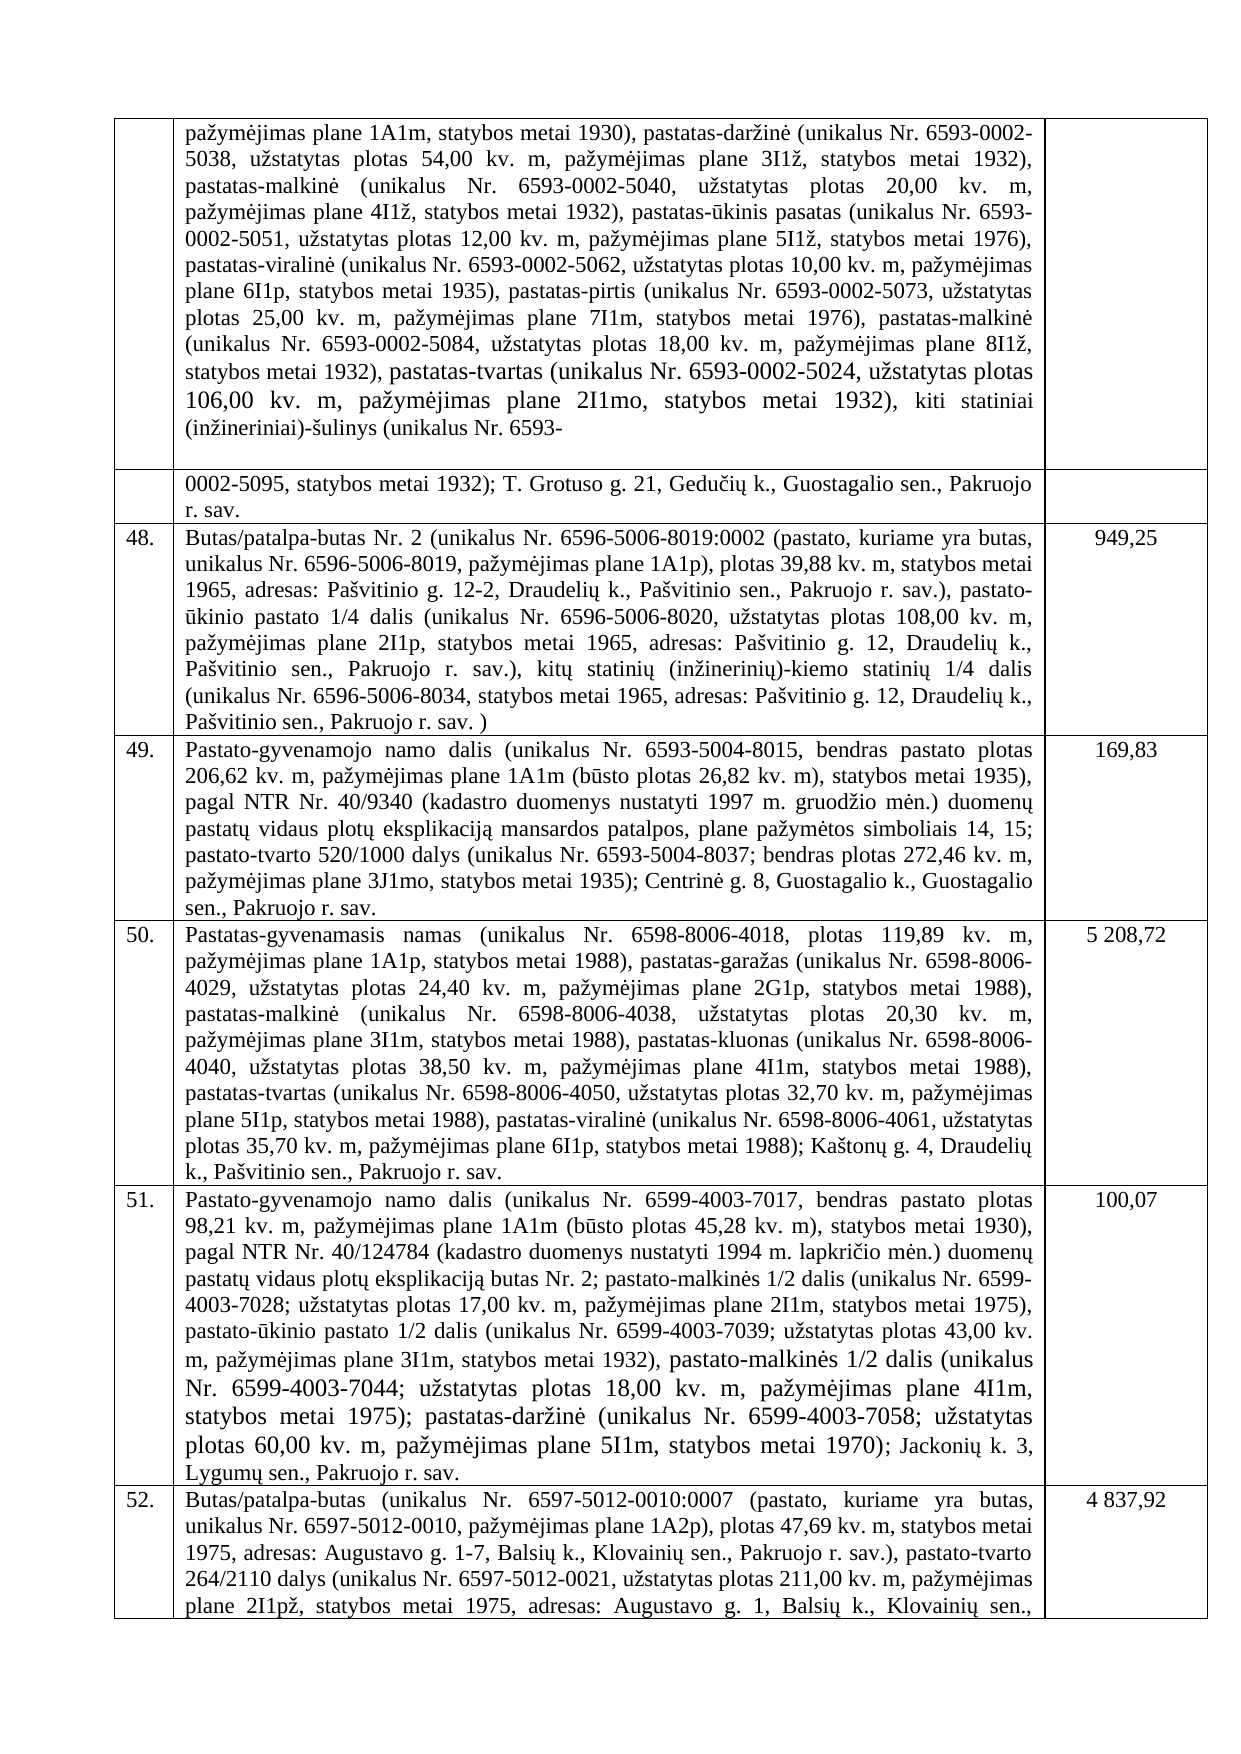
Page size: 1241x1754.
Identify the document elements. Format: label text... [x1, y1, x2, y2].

table_cell 169,83 [1046, 736, 1207, 920]
table_cell 5 208,72 [1046, 921, 1207, 1185]
table_cell 0002-5095, statybos metai 1932); T. Grotuso g. 21, Gedučių k., Guostagalio sen., Pakruojo r. sav. [174, 470, 1044, 523]
table_cell Butas/patalpa-butas (unikalus Nr. 6597-5012-0010:0007 (pastato, kuriame yra butas, unikalus Nr. 6597-5012-0010, pažymėjimas plane 1A2p), plotas 47,69 kv. m, statybos metai 1975, adresas: Augustavo g. 1-7, Balsių k., Klovainių sen., Pakruojo r. sav.), pastato-tvarto 264/2110 dalys (unikalus Nr. 6597-5012-0021, užstatytas plotas 211,00 kv. m, pažymėjimas plane 2I1pž, statybos metai 1975, adresas: Augustavo g. 1, Balsių k., Klovainių sen., [174, 1486, 1044, 1618]
table_cell [1046, 119, 1207, 469]
table_cell 51. [115, 1186, 173, 1485]
table_cell Pastatas-gyvenamasis namas (unikalus Nr. 6598-8006-4018, plotas 119,89 kv. m, pažymėjimas plane 1A1p, statybos metai 1988), pastatas-garažas (unikalus Nr. 6598-8006-4029, užstatytas plotas 24,40 kv. m, pažymėjimas plane 2G1p, statybos metai 1988), pastatas-malkinė (unikalus Nr. 6598-8006-4038, užstatytas plotas 20,30 kv. m, pažymėjimas plane 3I1m, statybos metai 1988), pastatas-kluonas (unikalus Nr. 6598-8006-4040, užstatytas plotas 38,50 kv. m, pažymėjimas plane 4I1m, statybos metai 1988), pastatas-tvartas (unikalus Nr. 6598-8006-4050, užstatytas plotas 32,70 kv. m, pažymėjimas plane 5I1p, statybos metai 1988), pastatas-viralinė (unikalus Nr. 6598-8006-4061, užstatytas plotas 35,70 kv. m, pažymėjimas plane 6I1p, statybos metai 1988); Kaštonų g. 4, Draudelių k., Pašvitinio sen., Pakruojo r. sav. [174, 921, 1044, 1185]
table_cell Pastato-gyvenamojo namo dalis (unikalus Nr. 6593-5004-8015, bendras pastato plotas 206,62 kv. m, pažymėjimas plane 1A1m (būsto plotas 26,82 kv. m), statybos metai 1935), pagal NTR Nr. 40/9340 (kadastro duomenys nustatyti 1997 m. gruodžio mėn.) duomenų pastatų vidaus plotų eksplikaciją mansardos patalpos, plane pažymėtos simboliais 14, 15; pastato-tvarto 520/1000 dalys (unikalus Nr. 6593-5004-8037; bendras plotas 272,46 kv. m, pažymėjimas plane 3J1mo, statybos metai 1935); Centrinė g. 8, Guostagalio k., Guostagalio sen., Pakruojo r. sav. [174, 736, 1044, 920]
table_cell 4 837,92 [1046, 1486, 1207, 1618]
table_cell 48. [115, 524, 173, 734]
table_cell 52. [115, 1486, 173, 1618]
table_cell pažymėjimas plane 1A1m, statybos metai 1930), pastatas-daržinė (unikalus Nr. 6593-0002-5038, užstatytas plotas 54,00 kv. m, pažymėjimas plane 3I1ž, statybos metai 1932), pastatas-malkinė (unikalus Nr. 6593-0002-5040, užstatytas plotas 20,00 kv. m, pažymėjimas plane 4I1ž, statybos metai 1932), pastatas-ūkinis pasatas (unikalus Nr. 6593-0002-5051, užstatytas plotas 12,00 kv. m, pažymėjimas plane 5I1ž, statybos metai 1976), pastatas-viralinė (unikalus Nr. 6593-0002-5062, užstatytas plotas 10,00 kv. m, pažymėjimas plane 6I1p, statybos metai 1935), pastatas-pirtis (unikalus Nr. 6593-0002-5073, užstatytas plotas 25,00 kv. m, pažymėjimas plane 7I1m, statybos metai 1976), pastatas-malkinė (unikalus Nr. 6593-0002-5084, užstatytas plotas 18,00 kv. m, pažymėjimas plane 8I1ž, statybos metai 1932), pastatas-tvartas (unikalus Nr. 6593-0002-5024, užstatytas plotas 106,00 kv. m, pažymėjimas plane 2I1mo, statybos metai 1932), kiti statiniai (inžineriniai)-šulinys (unikalus Nr. 6593- [174, 119, 1044, 469]
table_cell 49. [115, 736, 173, 920]
table_cell Butas/patalpa-butas Nr. 2 (unikalus Nr. 6596-5006-8019:0002 (pastato, kuriame yra butas, unikalus Nr. 6596-5006-8019, pažymėjimas plane 1A1p), plotas 39,88 kv. m, statybos metai 1965, adresas: Pašvitinio g. 12-2, Draudelių k., Pašvitinio sen., Pakruojo r. sav.), pastato-ūkinio pastato 1/4 dalis (unikalus Nr. 6596-5006-8020, užstatytas plotas 108,00 kv. m, pažymėjimas plane 2I1p, statybos metai 1965, adresas: Pašvitinio g. 12, Draudelių k., Pašvitinio sen., Pakruojo r. sav.), kitų statinių (inžinerinių)-kiemo statinių 1/4 dalis (unikalus Nr. 6596-5006-8034, statybos metai 1965, adresas: Pašvitinio g. 12, Draudelių k., Pašvitinio sen., Pakruojo r. sav. ) [174, 524, 1044, 734]
table_cell [115, 119, 173, 469]
table_cell [115, 470, 173, 523]
table_cell 50. [115, 921, 173, 1185]
table_cell 100,07 [1046, 1186, 1207, 1485]
table_cell [1046, 470, 1207, 523]
table_cell 949,25 [1046, 524, 1207, 734]
table_cell Pastato-gyvenamojo namo dalis (unikalus Nr. 6599-4003-7017, bendras pastato plotas 98,21 kv. m, pažymėjimas plane 1A1m (būsto plotas 45,28 kv. m), statybos metai 1930), pagal NTR Nr. 40/124784 (kadastro duomenys nustatyti 1994 m. lapkričio mėn.) duomenų pastatų vidaus plotų eksplikaciją butas Nr. 2; pastato-malkinės 1/2 dalis (unikalus Nr. 6599-4003-7028; užstatytas plotas 17,00 kv. m, pažymėjimas plane 2I1m, statybos metai 1975), pastato-ūkinio pastato 1/2 dalis (unikalus Nr. 6599-4003-7039; užstatytas plotas 43,00 kv. m, pažymėjimas plane 3I1m, statybos metai 1932), pastato-malkinės 1/2 dalis (unikalus Nr. 6599-4003-7044; užstatytas plotas 18,00 kv. m, pažymėjimas plane 4I1m, statybos metai 1975); pastatas-daržinė (unikalus Nr. 6599-4003-7058; užstatytas plotas 60,00 kv. m, pažymėjimas plane 5I1m, statybos metai 1970); Jackonių k. 3, Lygumų sen., Pakruojo r. sav. [174, 1186, 1044, 1485]
